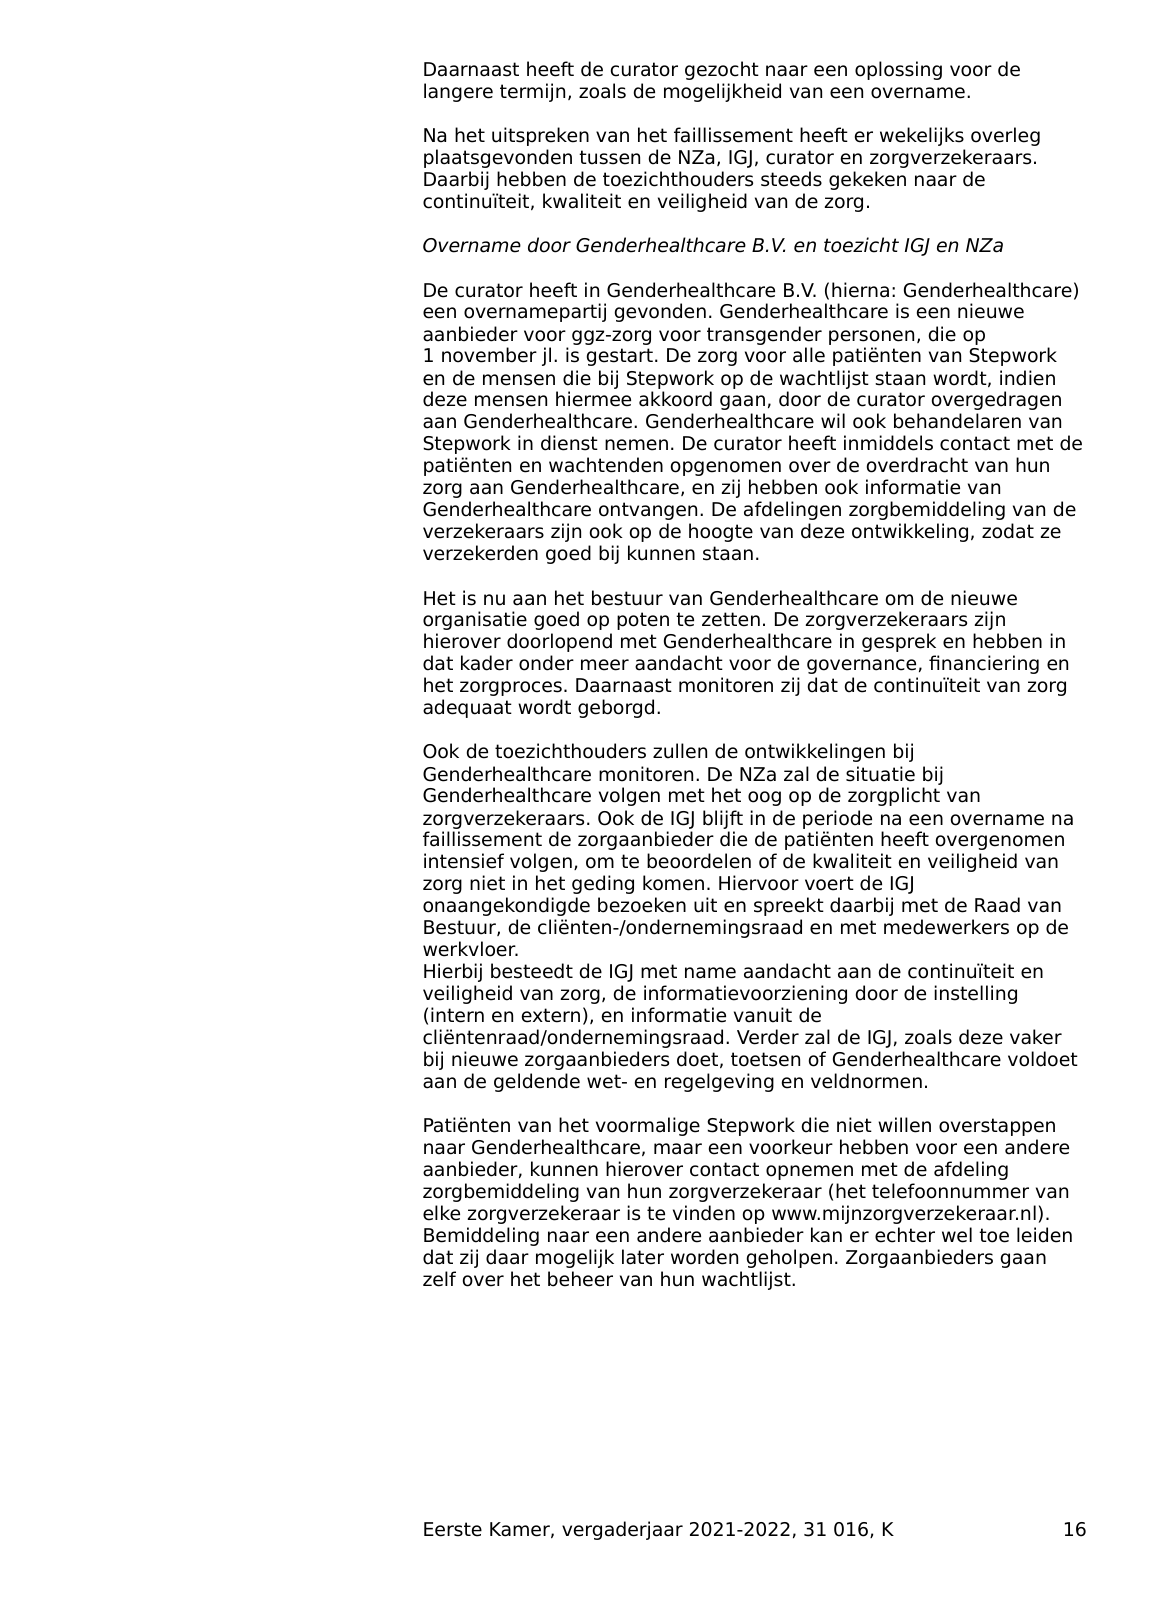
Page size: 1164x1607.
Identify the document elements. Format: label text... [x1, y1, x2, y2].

text Patiënten van het voormalige Stepwork die niet willen overstappen naar Genderhealthcare, maar een voorkeur hebben voor een andere aanbieder, kunnen hierover contact opnemen met de afdeling zorgbemiddeling van hun zorgverzekeraar (het telefoonnummer van elke zorgverzekeraar is te vinden op www.mijnzorgverzekeraar.nl). Bemiddeling naar een andere aanbieder kan er echter wel toe leiden dat zij daar mogelijk later worden geholpen. Zorgaanbieders gaan zelf over het beheer van hun wachtlijst. [422, 1115, 1087, 1291]
text Hierbij besteedt de IGJ met name aandacht aan de continuïteit en veiligheid van zorg, de informatievoorziening door de instelling (intern en extern), en informatie vanuit de cliëntenraad/ondernemingsraad. Verder zal de IGJ, zoals deze vaker bij nieuwe zorgaanbieders doet, toetsen of Genderhealthcare voldoet aan de geldende wet- en regelgeving en veldnormen. [422, 961, 1087, 1093]
text Het is nu aan het bestuur van Genderhealthcare om de nieuwe organisatie goed op poten te zetten. De zorgverzekeraars zijn hierover doorlopend met Genderhealthcare in gesprek en hebben in dat kader onder meer aandacht voor de governance, financiering en het zorgproces. Daarnaast monitoren zij dat de continuïteit van zorg adequaat wordt geborgd. [422, 587, 1087, 719]
subtitle Overname door Genderhealthcare B.V. en toezicht IGJ en NZa [422, 235, 1087, 257]
text Ook de toezichthouders zullen de ontwikkelingen bij Genderhealthcare monitoren. De NZa zal de situatie bij Genderhealthcare volgen met het oog op de zorgplicht van zorgverzekeraars. Ook de IGJ blijft in de periode na een overname na faillissement de zorgaanbieder die de patiënten heeft overgenomen intensief volgen, om te beoordelen of de kwaliteit en veiligheid van zorg niet in het geding komen. Hiervoor voert de IGJ onaangekondigde bezoeken uit en spreekt daarbij met de Raad van Bestuur, de cliënten-/ondernemingsraad en met medewerkers op de werkvloer. [422, 741, 1087, 961]
text Na het uitspreken van het faillissement heeft er wekelijks overleg plaatsgevonden tussen de NZa, IGJ, curator en zorgverzekeraars. Daarbij hebben de toezichthouders steeds gekeken naar de continuïteit, kwaliteit en veiligheid van de zorg. [422, 125, 1087, 213]
text De curator heeft in Genderhealthcare B.V. (hierna: Genderhealthcare) een overnamepartij gevonden. Genderhealthcare is een nieuwe aanbieder voor ggz-zorg voor transgender personen, die op 1 november jl. is gestart. De zorg voor alle patiënten van Stepwork en de mensen die bij Stepwork op de wachtlijst staan wordt, indien deze mensen hiermee akkoord gaan, door de curator overgedragen aan Genderhealthcare. Genderhealthcare wil ook behandelaren van Stepwork in dienst nemen. De curator heeft inmiddels contact met de patiënten en wachtenden opgenomen over de overdracht van hun zorg aan Genderhealthcare, en zij hebben ook informatie van Genderhealthcare ontvangen. De afdelingen zorgbemiddeling van de verzekeraars zijn ook op de hoogte van deze ontwikkeling, zodat ze verzekerden goed bij kunnen staan. [422, 279, 1087, 565]
text Daarnaast heeft de curator gezocht naar een oplossing voor de langere termijn, zoals de mogelijkheid van een overname. [422, 59, 1087, 103]
